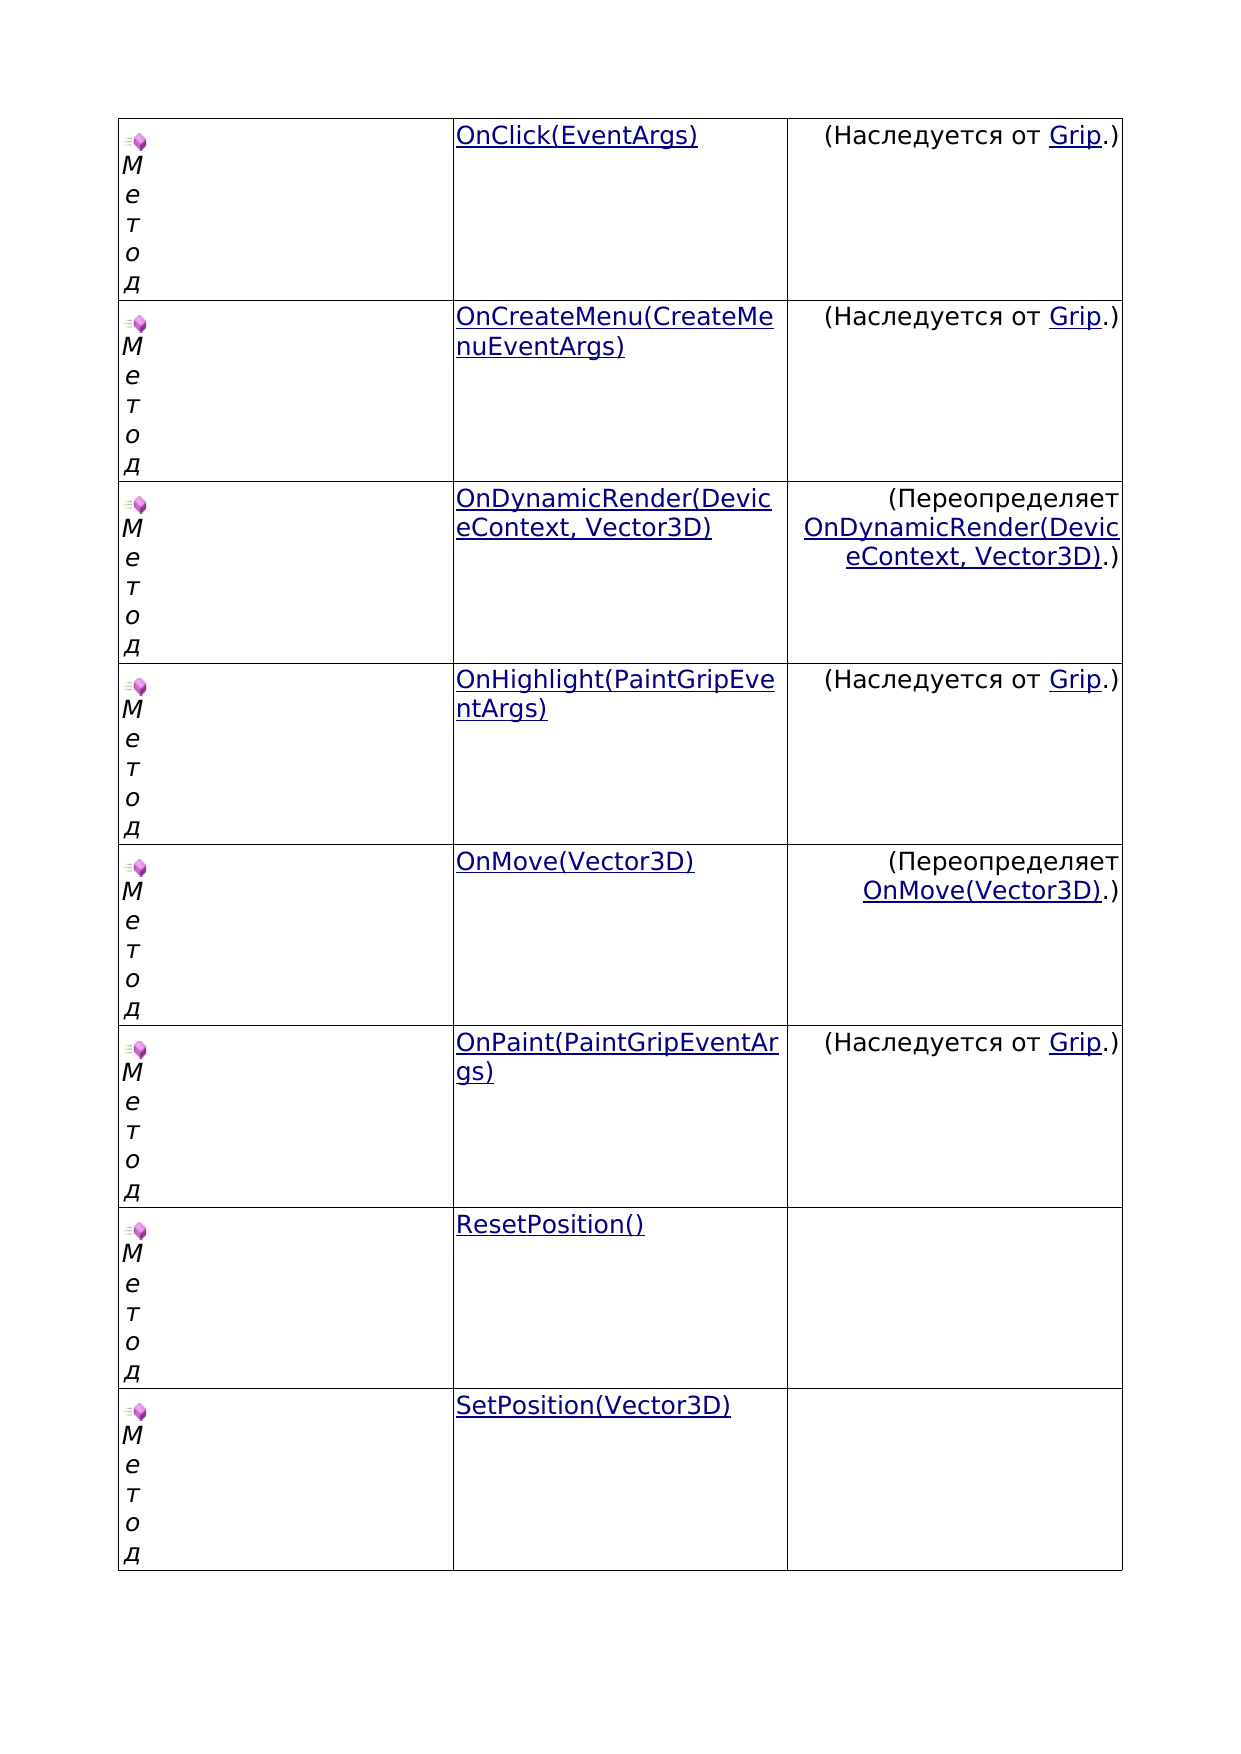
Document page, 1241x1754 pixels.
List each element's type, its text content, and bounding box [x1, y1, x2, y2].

table_cell OnClick(EventArgs) [454, 119, 787, 299]
table_cell [119, 119, 453, 299]
table_cell (Наследуется от Grip.) [788, 1026, 1122, 1207]
table_cell SetPosition(Vector3D) [454, 1389, 787, 1570]
table_cell [788, 1389, 1122, 1570]
table_cell (Наследуется от Grip.) [788, 119, 1122, 299]
picture [121, 1222, 147, 1240]
table_cell [119, 482, 453, 662]
table_cell [119, 1026, 453, 1207]
picture [121, 678, 147, 696]
picture [121, 1403, 147, 1421]
table_cell OnDynamicRender(DeviceContext, Vector3D) [454, 482, 787, 662]
table_cell [119, 1208, 453, 1388]
table_cell (Переопределяет OnMove(Vector3D).) [788, 845, 1122, 1025]
table_cell [119, 1389, 453, 1570]
picture [121, 1041, 147, 1059]
table_cell (Наследуется от Grip.) [788, 301, 1122, 481]
picture [121, 496, 147, 514]
table_cell ResetPosition() [454, 1208, 787, 1388]
picture [121, 315, 147, 333]
table_cell OnHighlight(PaintGripEventArgs) [454, 664, 787, 844]
table_cell OnCreateMenu(CreateMenuEventArgs) [454, 301, 787, 481]
table_cell [788, 1208, 1122, 1388]
table_cell (Переопределяет OnDynamicRender(DeviceContext, Vector3D).) [788, 482, 1122, 662]
table_cell (Наследуется от Grip.) [788, 664, 1122, 844]
table_cell [119, 664, 453, 844]
picture [121, 859, 147, 877]
table_cell [119, 845, 453, 1025]
table_cell [119, 301, 453, 481]
picture [121, 133, 147, 151]
table_cell OnMove(Vector3D) [454, 845, 787, 1025]
table_cell OnPaint(PaintGripEventArgs) [454, 1026, 787, 1207]
